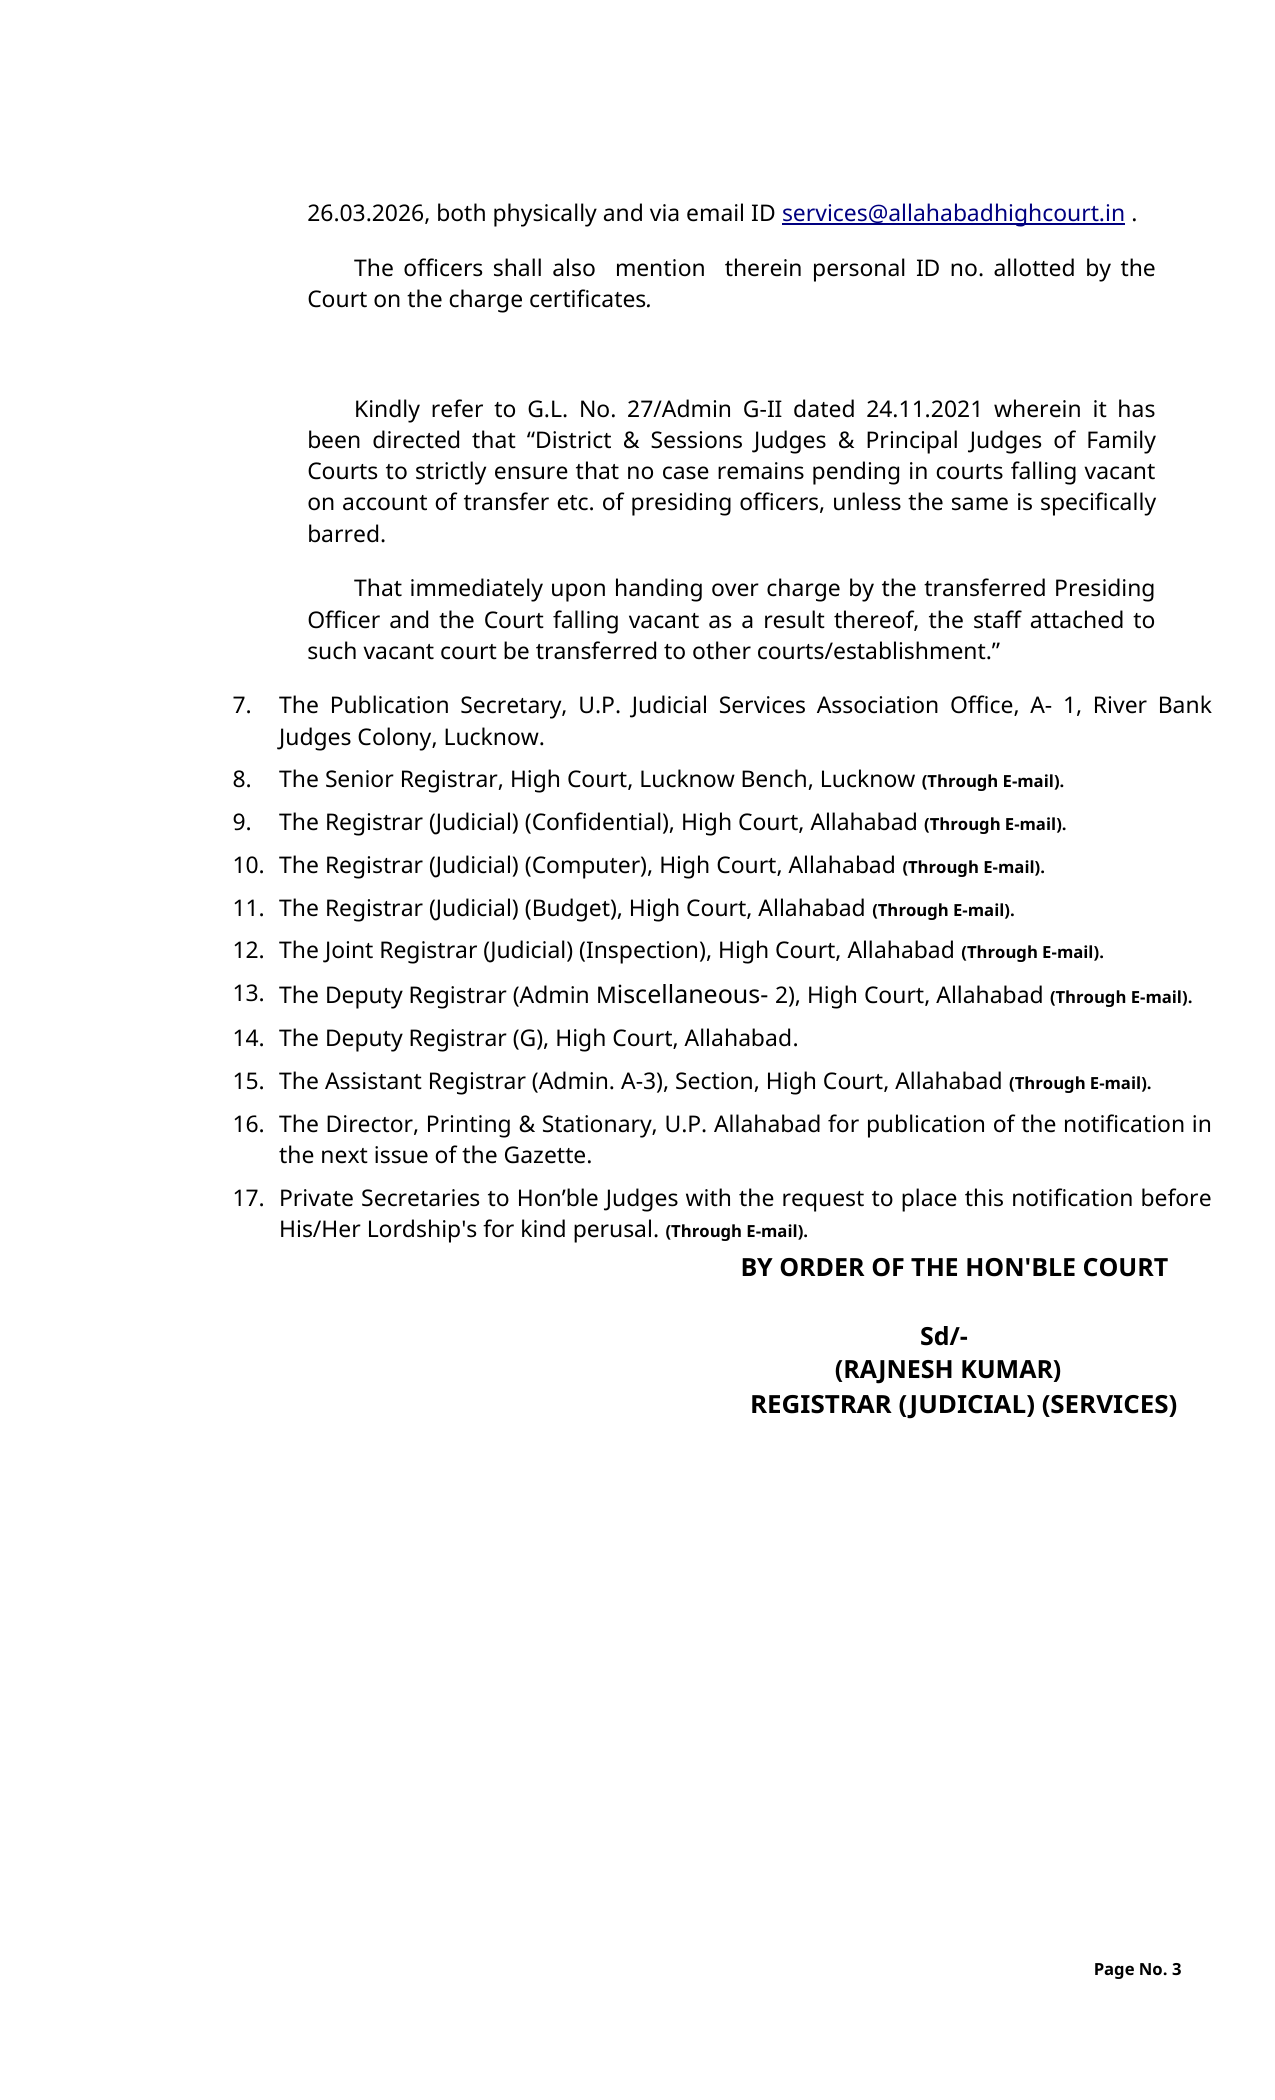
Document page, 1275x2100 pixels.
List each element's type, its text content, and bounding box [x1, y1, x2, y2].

table_cell [227, 1017, 273, 1059]
table_cell [227, 180, 273, 684]
table_cell The Assistant Registrar (Admin. A-3), Section, High Court, Allahabad (Through E-mail). [273, 1059, 1219, 1102]
text Sd/- (RAJNESH KUMAR) [175, 1318, 1189, 1386]
table_cell 26.03.2026, both physically and via email ID services@allahabadhighcourt.in . The officers shall also mention therein personal ID no. allotted by the Court on the charge certificates. Kindly refer to G.L. No. 27/Admin G-II dated 24.11.2021 wherein it has been directed that “District & Sessions Judges & Principal Judges of Family Courts to strictly ensure that no case remains pending in courts falling vacant on account of transfer etc. of presiding officers, unless the same is specifically barred. That immediately upon handing over charge by the transferred Presiding Officer and the Court falling vacant as a result thereof, the staff attached to such vacant court be transferred to other courts/establishment.” [273, 180, 1219, 684]
table_cell [227, 758, 273, 800]
table_cell [227, 843, 273, 886]
table_cell Private Secretaries to Hon’ble Judges with the request to place this notification before His/Her Lordship's for kind perusal. (Through E-mail). [273, 1176, 1219, 1250]
table_cell The Director, Printing & Stationary, U.P. Allahabad for publication of the notification in the next issue of the Gazette. [273, 1102, 1219, 1176]
table_cell [227, 1102, 273, 1176]
table_cell The Registrar (Judicial) (Budget), High Court, Allahabad (Through E-mail). [273, 886, 1219, 928]
table_cell The Joint Registrar (Judicial) (Inspection), High Court, Allahabad (Through E-mail). [273, 929, 1219, 971]
table_cell [227, 1176, 273, 1250]
table_cell The Publication Secretary, U.P. Judicial Services Association Office, A- 1, River Bank Judges Colony, Lucknow. [273, 684, 1219, 758]
table_cell [227, 971, 273, 1017]
table_cell [227, 684, 273, 758]
table_cell The Deputy Registrar (Admin Miscellaneous- 2), High Court, Allahabad (Through E-mail). [273, 971, 1219, 1017]
table_cell The Senior Registrar, High Court, Lucknow Bench, Lucknow (Through E-mail). [273, 758, 1219, 800]
table_cell [227, 1059, 273, 1102]
table_cell The Deputy Registrar (G), High Court, Allahabad. [273, 1017, 1219, 1059]
table_cell [227, 886, 273, 928]
table_cell [227, 800, 273, 843]
text REGISTRAR (JUDICIAL) (SERVICES) [175, 1386, 1189, 1420]
table_cell The Registrar (Judicial) (Computer), High Court, Allahabad (Through E-mail). [273, 843, 1219, 886]
text BY ORDER OF THE HON'BLE COURT [212, 1250, 1181, 1284]
table_cell The Registrar (Judicial) (Confidential), High Court, Allahabad (Through E-mail). [273, 800, 1219, 843]
table_cell [227, 929, 273, 971]
